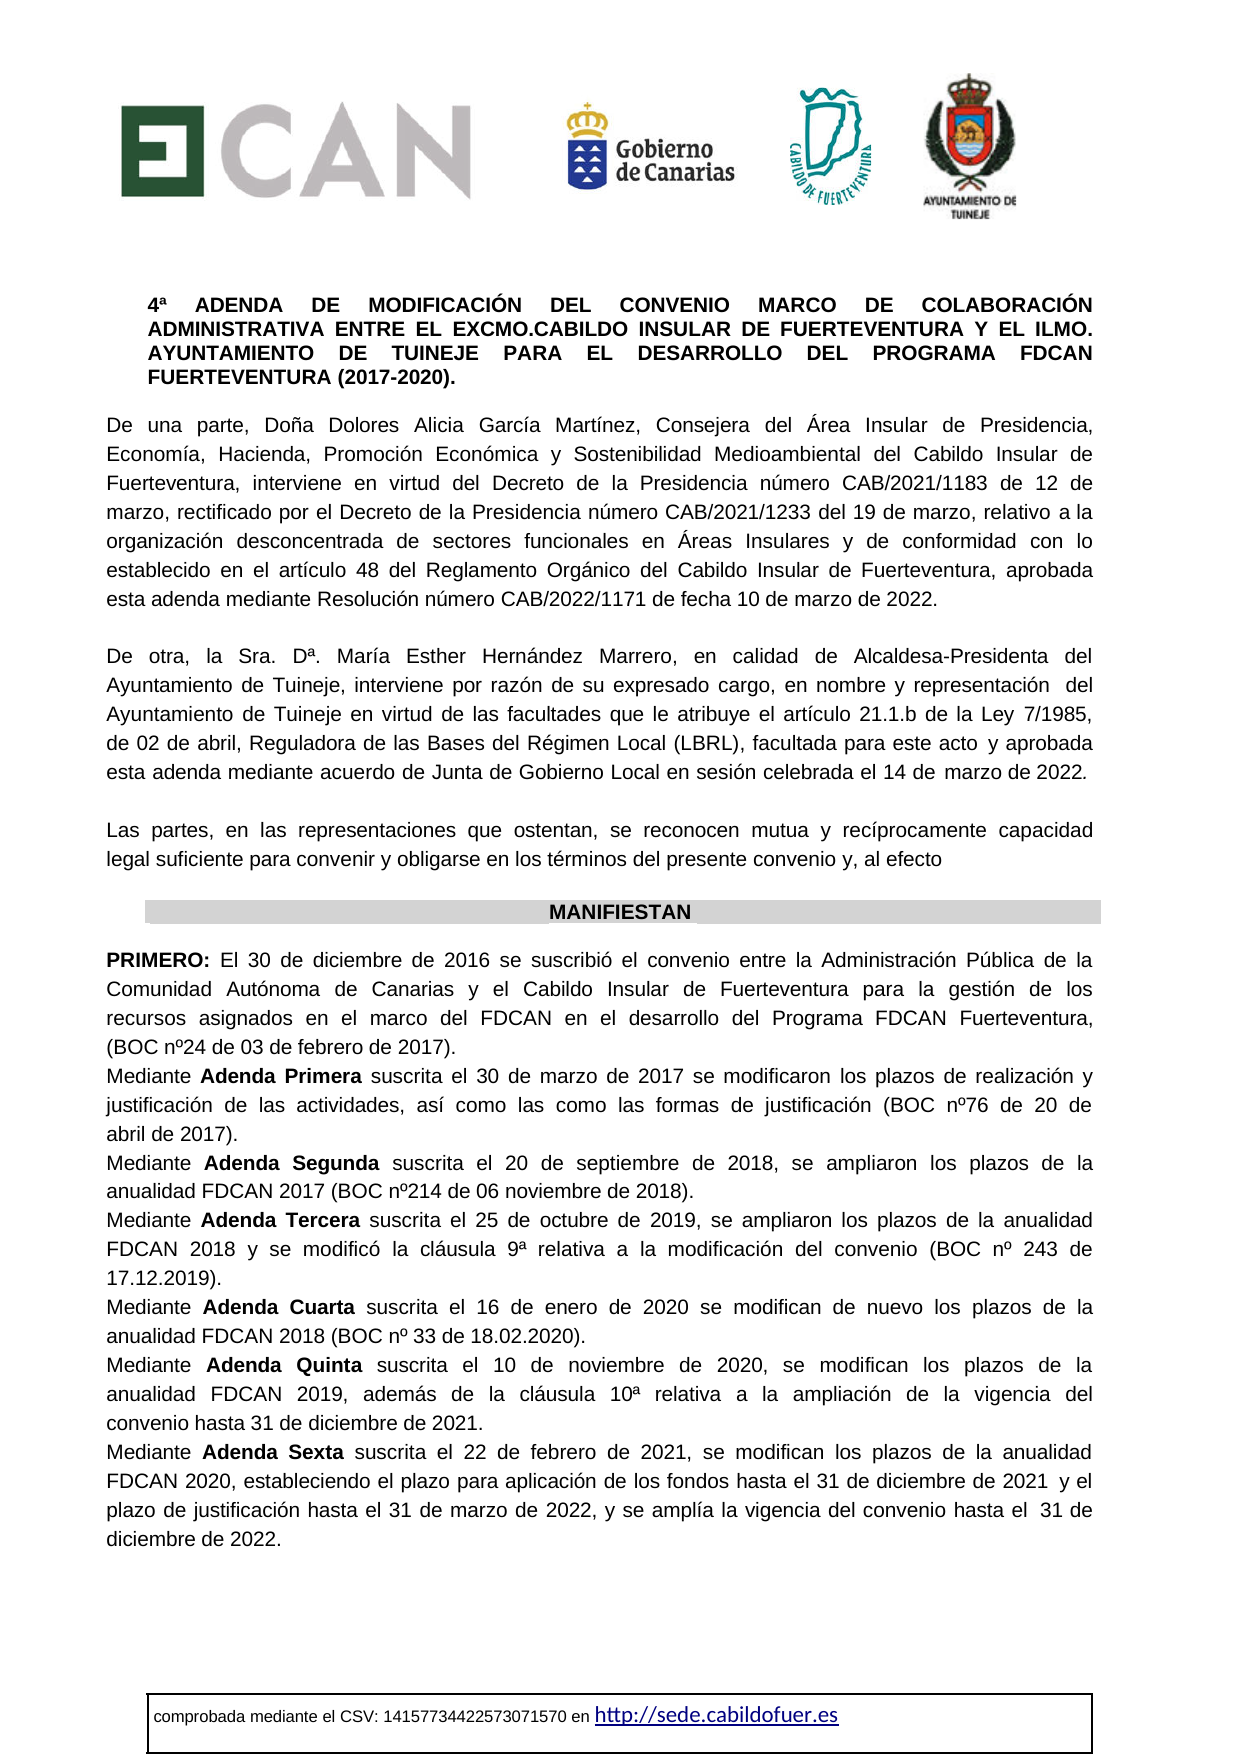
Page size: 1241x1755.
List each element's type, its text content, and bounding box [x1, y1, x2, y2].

text De otra, la Sra. Dª. María Esther Hernández Marrero, en calidad de Alcaldesa-Presidenta del Ayuntamiento de Tuineje, interviene por razón de su expresado cargo, en nombre y representación del Ayuntamiento de Tuineje en virtud de las facultades que le atribuye el artículo 21.1.b de la Ley 7/1985, de 02 de abril, Reguladora de las Bases del Régimen Local (LBRL), facultada para este acto y aprobada esta adenda mediante acuerdo de Junta de Gobierno Local en sesión celebrada el 14 de marzo de 2022. [106, 644, 1093, 784]
text De una parte, Doña Dolores Alicia García Martínez, Consejera del Área Insular de Presidencia, Economía, Hacienda, Promoción Económica y Sostenibilidad Medioambiental del Cabildo Insular de Fuerteventura, interviene en virtud del Decreto de la Presidencia número CAB/2021/1183 de 12 de marzo, rectificado por el Decreto de la Presidencia número CAB/2021/1233 del 19 de marzo, relativo a la organización desconcentrada de sectores funcionales en Áreas Insulares y de conformidad con lo establecido en el artículo 48 del Reglamento Orgánico del Cabildo Insular de Fuerteventura, aprobada esta adenda mediante Resolución número CAB/2022/1171 de fecha 10 de marzo de 2022. [106, 413, 1093, 611]
text Mediante Adenda Segunda suscrita el 20 de septiembre de 2018, se ampliaron los plazos de la anualidad FDCAN 2017 (BOC nº214 de 06 noviembre de 2018). [106, 1150, 1093, 1203]
text Mediante Adenda Quinta suscrita el 10 de noviembre de 2020, se modifican los plazos de la anualidad FDCAN 2019, además de la cláusula 10ª relativa a la ampliación de la vigencia del convenio hasta 31 de diciembre de 2021. [106, 1353, 1093, 1434]
text Mediante Adenda Primera suscrita el 30 de marzo de 2017 se modificaron los plazos de realización y justificación de las actividades, así como las como las formas de justificación (BOC nº76 de 20 de abril de 2017). [106, 1063, 1093, 1145]
text PRIMERO: El 30 de diciembre de 2016 se suscribió el convenio entre la Administración Pública de la Comunidad Autónoma de Canarias y el Cabildo Insular de Fuerteventura para la gestión de los recursos asignados en el marco del FDCAN en el desarrollo del Programa FDCAN Fuerteventura, (BOC nº24 de 03 de febrero de 2017). [106, 948, 1093, 1059]
text Mediante Adenda Cuarta suscrita el 16 de enero de 2020 se modifican de nuevo los plazos de la anualidad FDCAN 2018 (BOC nº 33 de 18.02.2020). [106, 1295, 1093, 1348]
subtitle 4ª ADENDA DE MODIFICACIÓN DEL CONVENIO MARCO DE COLABORACIÓN ADMINISTRATIVA ENTRE EL EXCMO.CABILDO INSULAR DE FUERTEVENTURA Y EL ILMO. AYUNTAMIENTO DE TUINEJE PARA EL DESARROLLO DEL PROGRAMA FDCAN FUERTEVENTURA (2017-2020). [147, 293, 1093, 389]
text Las partes, en las representaciones que ostentan, se reconocen mutua y recíprocamente capacidad legal suficiente para convenir y obligarse en los términos del presente convenio y, al efecto [106, 818, 1093, 871]
text Mediante Adenda Sexta suscrita el 22 de febrero de 2021, se modifican los plazos de la anualidad FDCAN 2020, estableciendo el plazo para aplicación de los fondos hasta el 31 de diciembre de 2021 y el plazo de justificación hasta el 31 de marzo de 2022, y se amplía la vigencia del convenio hasta el 31 de diciembre de 2022. [106, 1439, 1093, 1550]
text Mediante Adenda Tercera suscrita el 25 de octubre de 2019, se ampliaron los plazos de la anualidad FDCAN 2018 y se modificó la cláusula 9ª relativa a la modificación del convenio (BOC nº 243 de 17.12.2019). [106, 1208, 1093, 1290]
subtitle MANIFIESTAN [144, 899, 1113, 924]
